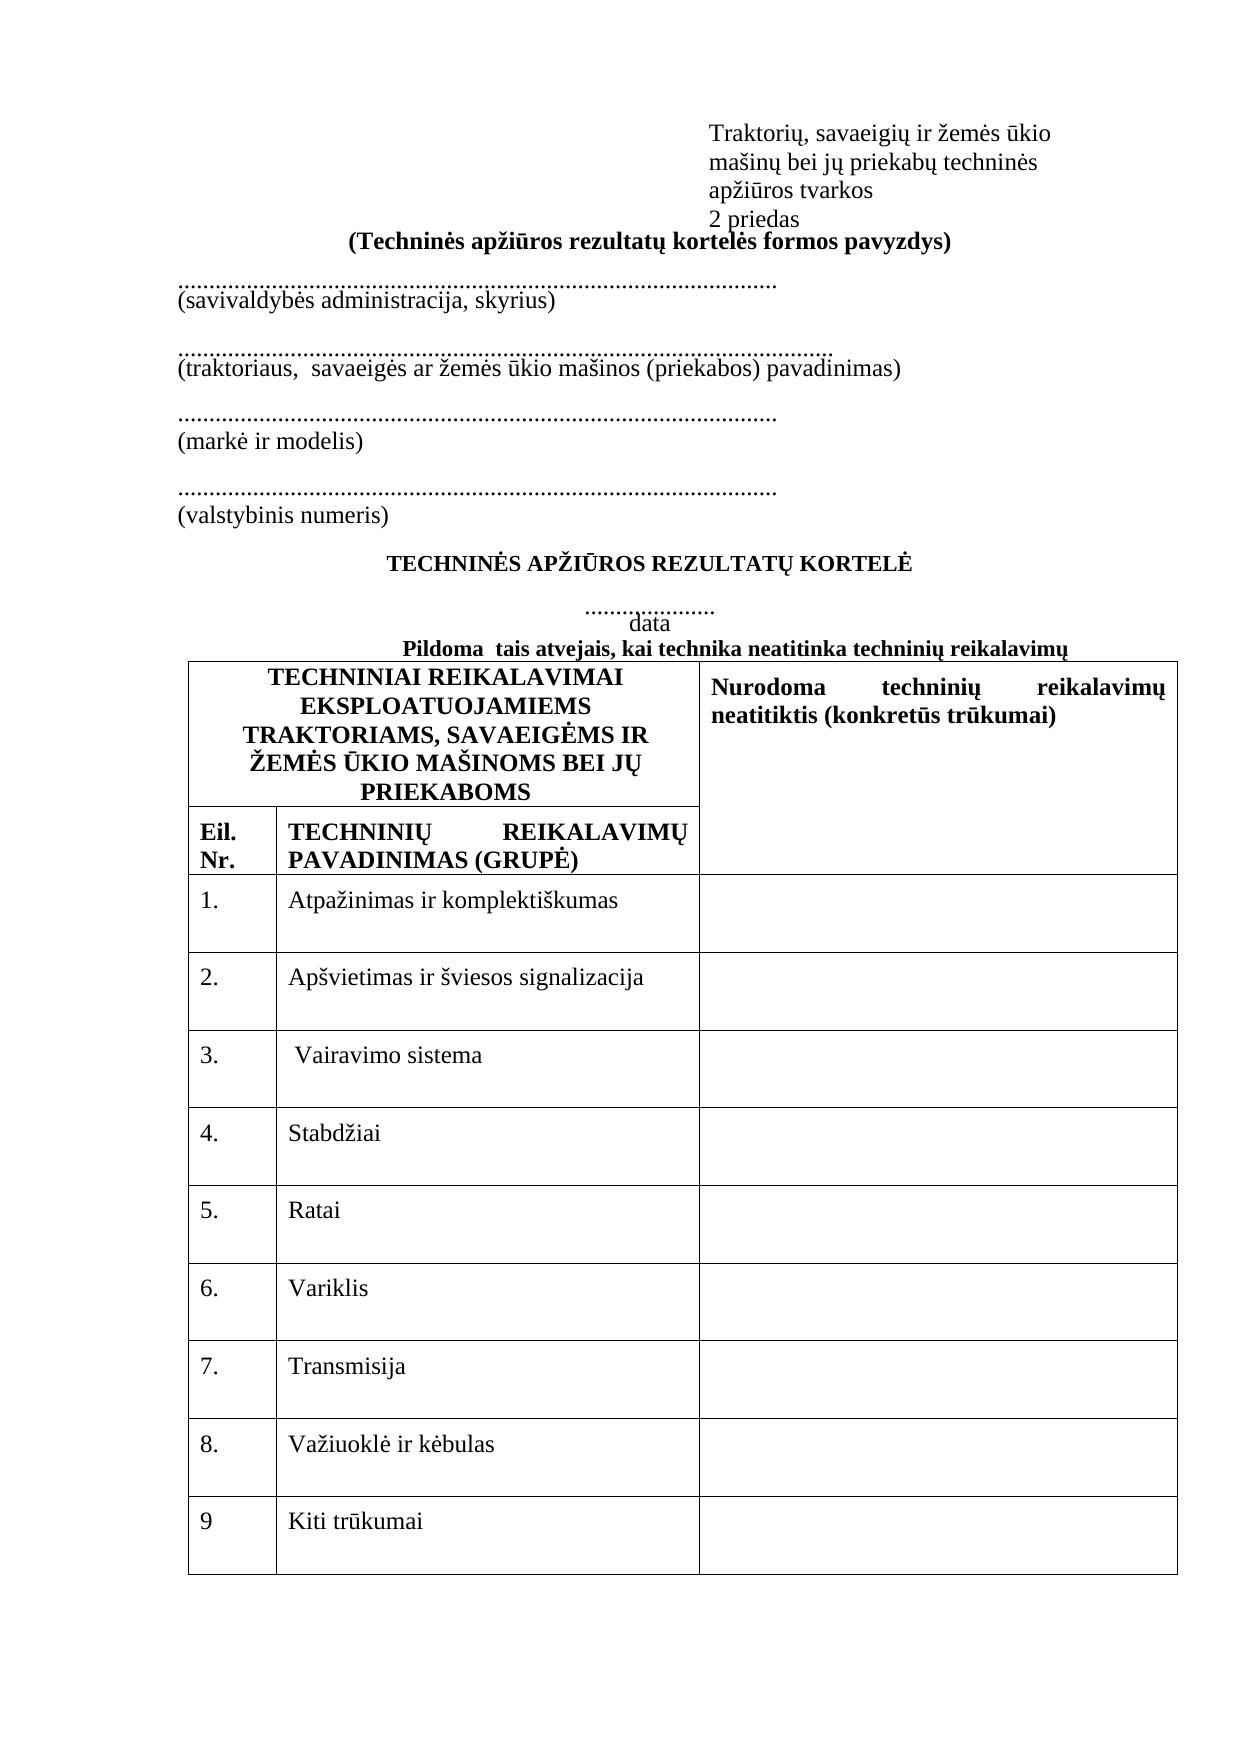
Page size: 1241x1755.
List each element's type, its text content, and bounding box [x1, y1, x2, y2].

table_cell [700, 1186, 1177, 1263]
table_cell Važiuoklė ir kėbulas [277, 1419, 699, 1496]
text 2 priedas [574, 204, 1122, 233]
table_cell TECHNINIŲ REIKALAVIMŲ PAVADINIMAS (GRUPĖ) [277, 807, 699, 874]
text (markė ir modelis) [177, 426, 1122, 455]
text ................................................................................................ [177, 472, 1122, 501]
table_cell [700, 1264, 1177, 1340]
table_cell 7. [189, 1341, 276, 1418]
table_cell Variklis [277, 1264, 699, 1340]
text (Techninės apžiūros rezultatų kortelės formos pavyzdys) [945, 233, 1122, 254]
table_cell [700, 1108, 1177, 1185]
text (traktoriaus, savaeigės ar žemės ūkio mašinos (priekabos) pavadinimas) [177, 360, 1122, 381]
table_header Nurodoma techninių reikalavimų neatitiktis (konkretūs trūkumai) [700, 662, 1177, 874]
text data [177, 618, 1122, 635]
text Pildoma tais atvejais, kai technika neatitinka techninių reikalavimų [177, 635, 1122, 661]
table_cell 4. [189, 1108, 276, 1185]
table_cell Stabdžiai [277, 1108, 699, 1185]
table_cell 5. [189, 1186, 276, 1263]
table_cell 3. [189, 1031, 276, 1107]
text TECHNINĖS APŽIŪROS REZULTATŲ kortelė [177, 550, 1122, 577]
table_cell Atpažinimas ir komplektiškumas [277, 875, 699, 952]
text ................................................................................................ [177, 275, 1122, 291]
table_cell 1. [189, 875, 276, 952]
table_cell Kiti trūkumai [277, 1497, 699, 1573]
table_cell [700, 1031, 1177, 1107]
table_cell [700, 875, 1177, 952]
text (Techninės apžiūros rezultatų kortelės formos pavyzdys) [352, 233, 947, 254]
text ......................................................................................................... [177, 343, 1122, 360]
table_cell [700, 953, 1177, 1029]
table_cell 9 [189, 1497, 276, 1573]
table_cell [700, 1497, 1177, 1573]
text (savivaldybės administracija, skyrius) [177, 291, 1122, 312]
table_cell 8. [189, 1419, 276, 1496]
text ................................................................................................ [177, 398, 1122, 426]
table_cell [700, 1341, 1177, 1418]
table_cell Eil. Nr. [189, 807, 276, 874]
table_header TECHNINIAI REIKALAVIMAI EKSPLOATUOJAMIEMS TRAKTORIAMS, SAVAEIGĖMS IR ŽEMĖS ŪKIO MAŠINOMS BEI JŲ PRIEKABOMS [189, 662, 699, 806]
text (Techninės apžiūros rezultatų kortelės formos pavyzdys) [177, 233, 354, 254]
table_cell 2. [189, 953, 276, 1029]
text mašinų bei jų priekabų techninės [709, 147, 1122, 176]
table_cell 6. [189, 1264, 276, 1340]
table_cell Transmisija [277, 1341, 699, 1418]
text ..................... [177, 597, 1122, 618]
table_cell Ratai [277, 1186, 699, 1263]
table_cell Apšvietimas ir šviesos signalizacija [277, 953, 699, 1029]
table_cell [700, 1419, 1177, 1496]
text Traktorių, savaeigių ir žemės ūkio [709, 118, 1122, 147]
text (valstybinis numeris) [177, 501, 1122, 529]
text apžiūros tvarkos [709, 176, 1122, 204]
table_cell Vairavimo sistema [277, 1031, 699, 1107]
